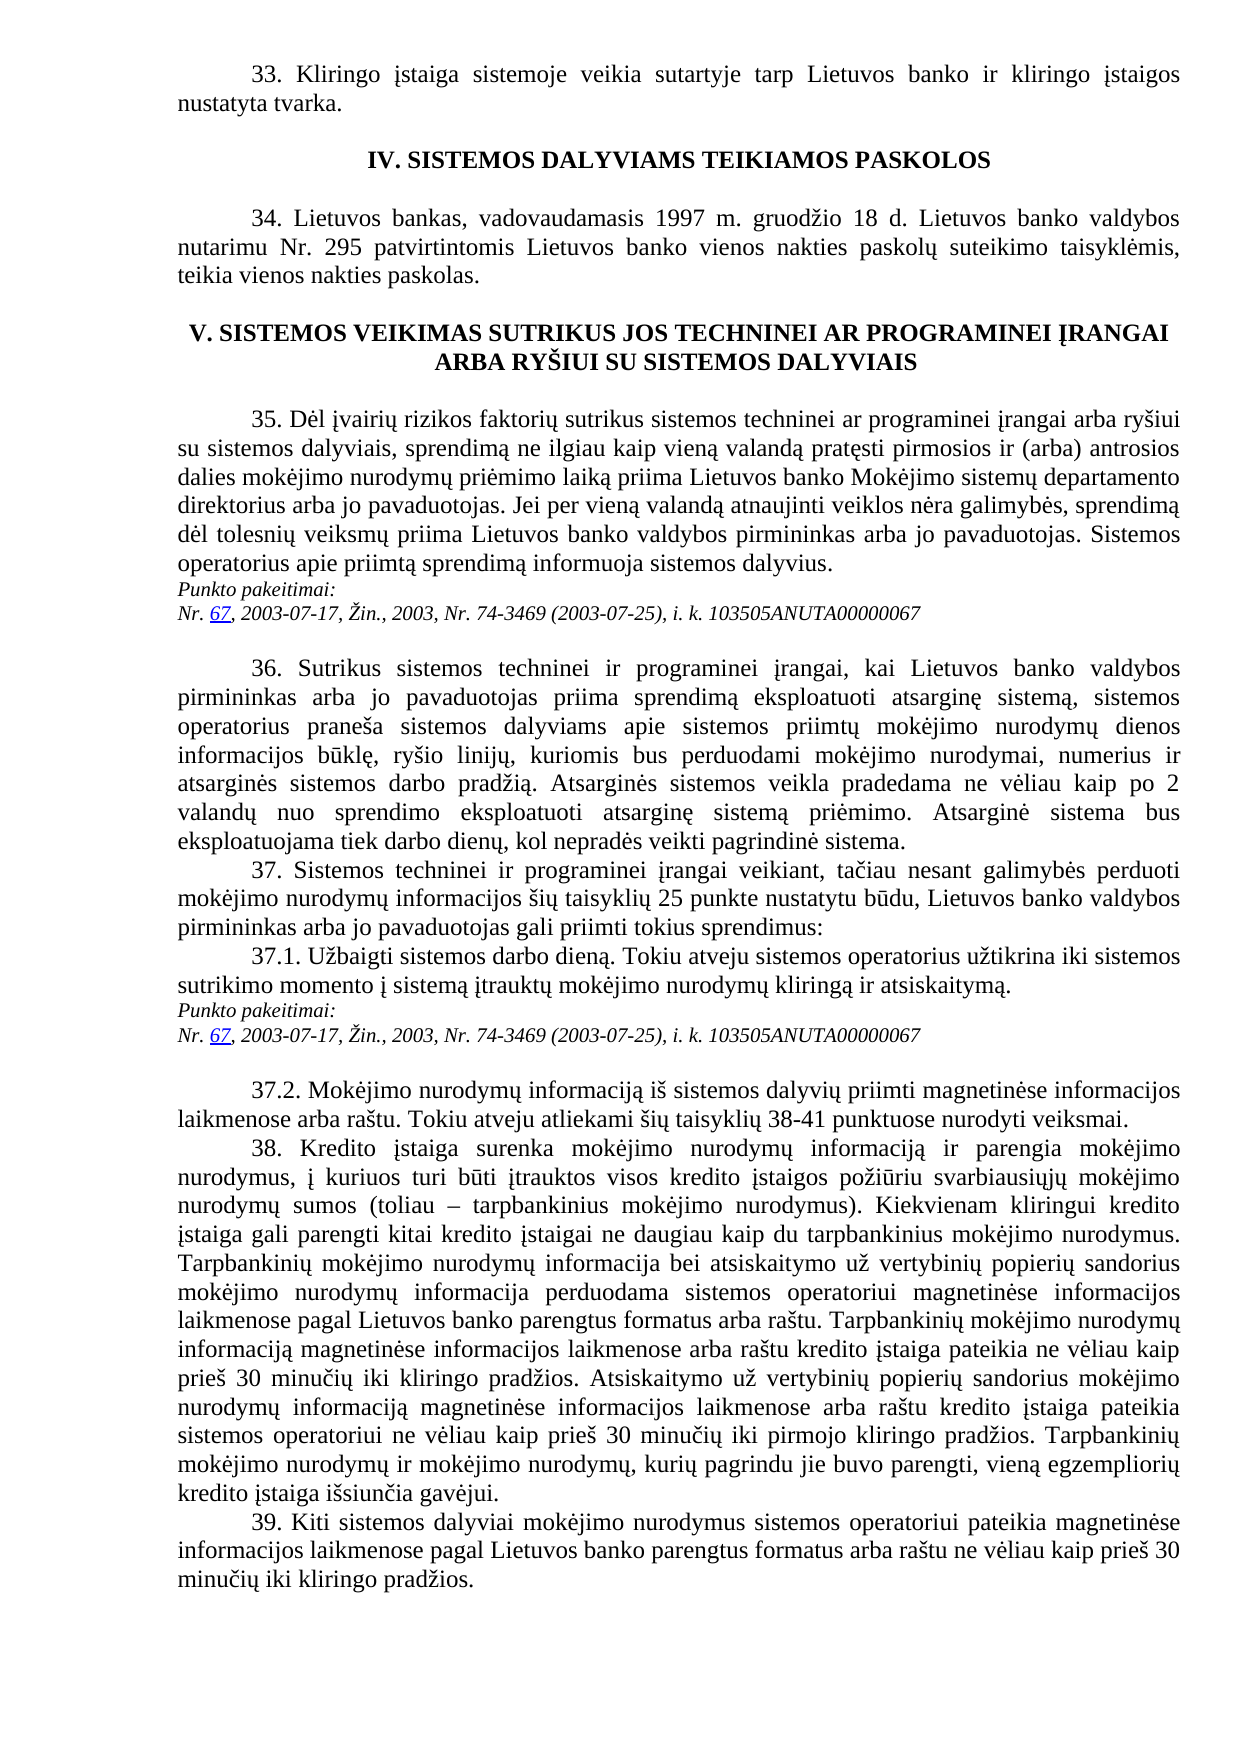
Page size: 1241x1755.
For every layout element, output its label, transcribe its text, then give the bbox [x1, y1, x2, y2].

text 37.2. Mokėjimo nurodymų informaciją iš sistemos dalyvių priimti magnetinėse informacijos laikmenose arba raštu. Tokiu atveju atliekami šių taisyklių 38-41 punktuose nurodyti veiksmai. [177, 1075, 1181, 1133]
text Punkto pakeitimai: [177, 998, 1181, 1022]
text 37.1. Užbaigti sistemos darbo dieną. Tokiu atveju sistemos operatorius užtikrina iki sistemos sutrikimo momento į sistemą įtrauktų mokėjimo nurodymų kliringą ir atsiskaitymą. [177, 941, 1181, 998]
text IV. Sistemos dalyviAMS teikiamos PASKOLOS [177, 145, 1181, 174]
text 36. Sutrikus sistemos techninei ir programinei įrangai, kai Lietuvos banko valdybos pirmininkas arba jo pavaduotojas priima sprendimą eksploatuoti atsarginę sistemą, sistemos operatorius praneša sistemos dalyviams apie sistemos priimtų mokėjimo nurodymų dienos informacijos būklę, ryšio linijų, kuriomis bus perduodami mokėjimo nurodymai, numerius ir atsarginės sistemos darbo pradžią. Atsarginės sistemos veikla pradedama ne vėliau kaip po 2 valandų nuo sprendimo eksploatuoti atsarginę sistemą priėmimo. Atsarginė sistema bus eksploatuojama tiek darbo dienų, kol nepradės veikti pagrindinė sistema. [177, 653, 1181, 855]
text 33. Kliringo įstaiga sistemoje veikia sutartyje tarp Lietuvos banko ir kliringo įstaigos nustatyta tvarka. [177, 59, 1181, 117]
text 37. Sistemos techninei ir programinei įrangai veikiant, tačiau nesant galimybės perduoti mokėjimo nurodymų informacijos šių taisyklių 25 punkte nustatytu būdu, Lietuvos banko valdybos pirmininkas arba jo pavaduotojas gali priimti tokius sprendimus: [177, 855, 1181, 941]
text Nr. 67, 2003-07-17, Žin., 2003, Nr. 74-3469 (2003-07-25), i. k. 103505ANUTA00000067 [177, 1022, 1181, 1047]
text 38. Kredito įstaiga surenka mokėjimo nurodymų informaciją ir parengia mokėjimo nurodymus, į kuriuos turi būti įtrauktos visos kredito įstaigos požiūriu svarbiausiųjų mokėjimo nurodymų sumos (toliau – tarpbankinius mokėjimo nurodymus). Kiekvienam kliringui kredito įstaiga gali parengti kitai kredito įstaigai ne daugiau kaip du tarpbankinius mokėjimo nurodymus. Tarpbankinių mokėjimo nurodymų informacija bei atsiskaitymo už vertybinių popierių sandorius mokėjimo nurodymų informacija perduodama sistemos operatoriui magnetinėse informacijos laikmenose pagal Lietuvos banko parengtus formatus arba raštu. Tarpbankinių mokėjimo nurodymų informaciją magnetinėse informacijos laikmenose arba raštu kredito įstaiga pateikia ne vėliau kaip prieš 30 minučių iki kliringo pradžios. Atsiskaitymo už vertybinių popierių sandorius mokėjimo nurodymų informaciją magnetinėse informacijos laikmenose arba raštu kredito įstaiga pateikia sistemos operatoriui ne vėliau kaip prieš 30 minučių iki pirmojo kliringo pradžios. Tarpbankinių mokėjimo nurodymų ir mokėjimo nurodymų, kurių pagrindu jie buvo parengti, vieną egzempliorių kredito įstaiga išsiunčia gavėjui. [177, 1133, 1181, 1507]
text Nr. 67, 2003-07-17, Žin., 2003, Nr. 74-3469 (2003-07-25), i. k. 103505ANUTA00000067 [177, 601, 1181, 625]
text 35. Dėl įvairių rizikos faktorių sutrikus sistemos techninei ar programinei įrangai arba ryšiui su sistemos dalyviais, sprendimą ne ilgiau kaip vieną valandą pratęsti pirmosios ir (arba) antrosios dalies mokėjimo nurodymų priėmimo laiką priima Lietuvos banko Mokėjimo sistemų departamento direktorius arba jo pavaduotojas. Jei per vieną valandą atnaujinti veiklos nėra galimybės, sprendimą dėl tolesnių veiksmų priima Lietuvos banko valdybos pirmininkas arba jo pavaduotojas. Sistemos operatorius apie priimtą sprendimą informuoja sistemos dalyvius. [177, 404, 1181, 577]
text V. SISTEMOS VEIKIMAS SUTRIKUS JOS TECHNINEI AR PROGRAMINEI ĮRANGAI ARBA RYŠIUI SU SISTEMOS DALYVIAIS [177, 318, 1181, 375]
text 34. Lietuvos bankas, vadovaudamasis 1997 m. gruodžio 18 d. Lietuvos banko valdybos nutarimu Nr. 295 patvirtintomis Lietuvos banko vienos nakties paskolų suteikimo taisyklėmis, teikia vienos nakties paskolas. [177, 203, 1181, 289]
text Punkto pakeitimai: [177, 577, 1181, 601]
text 39. Kiti sistemos dalyviai mokėjimo nurodymus sistemos operatoriui pateikia magnetinėse informacijos laikmenose pagal Lietuvos banko parengtus formatus arba raštu ne vėliau kaip prieš 30 minučių iki kliringo pradžios. [177, 1507, 1181, 1593]
